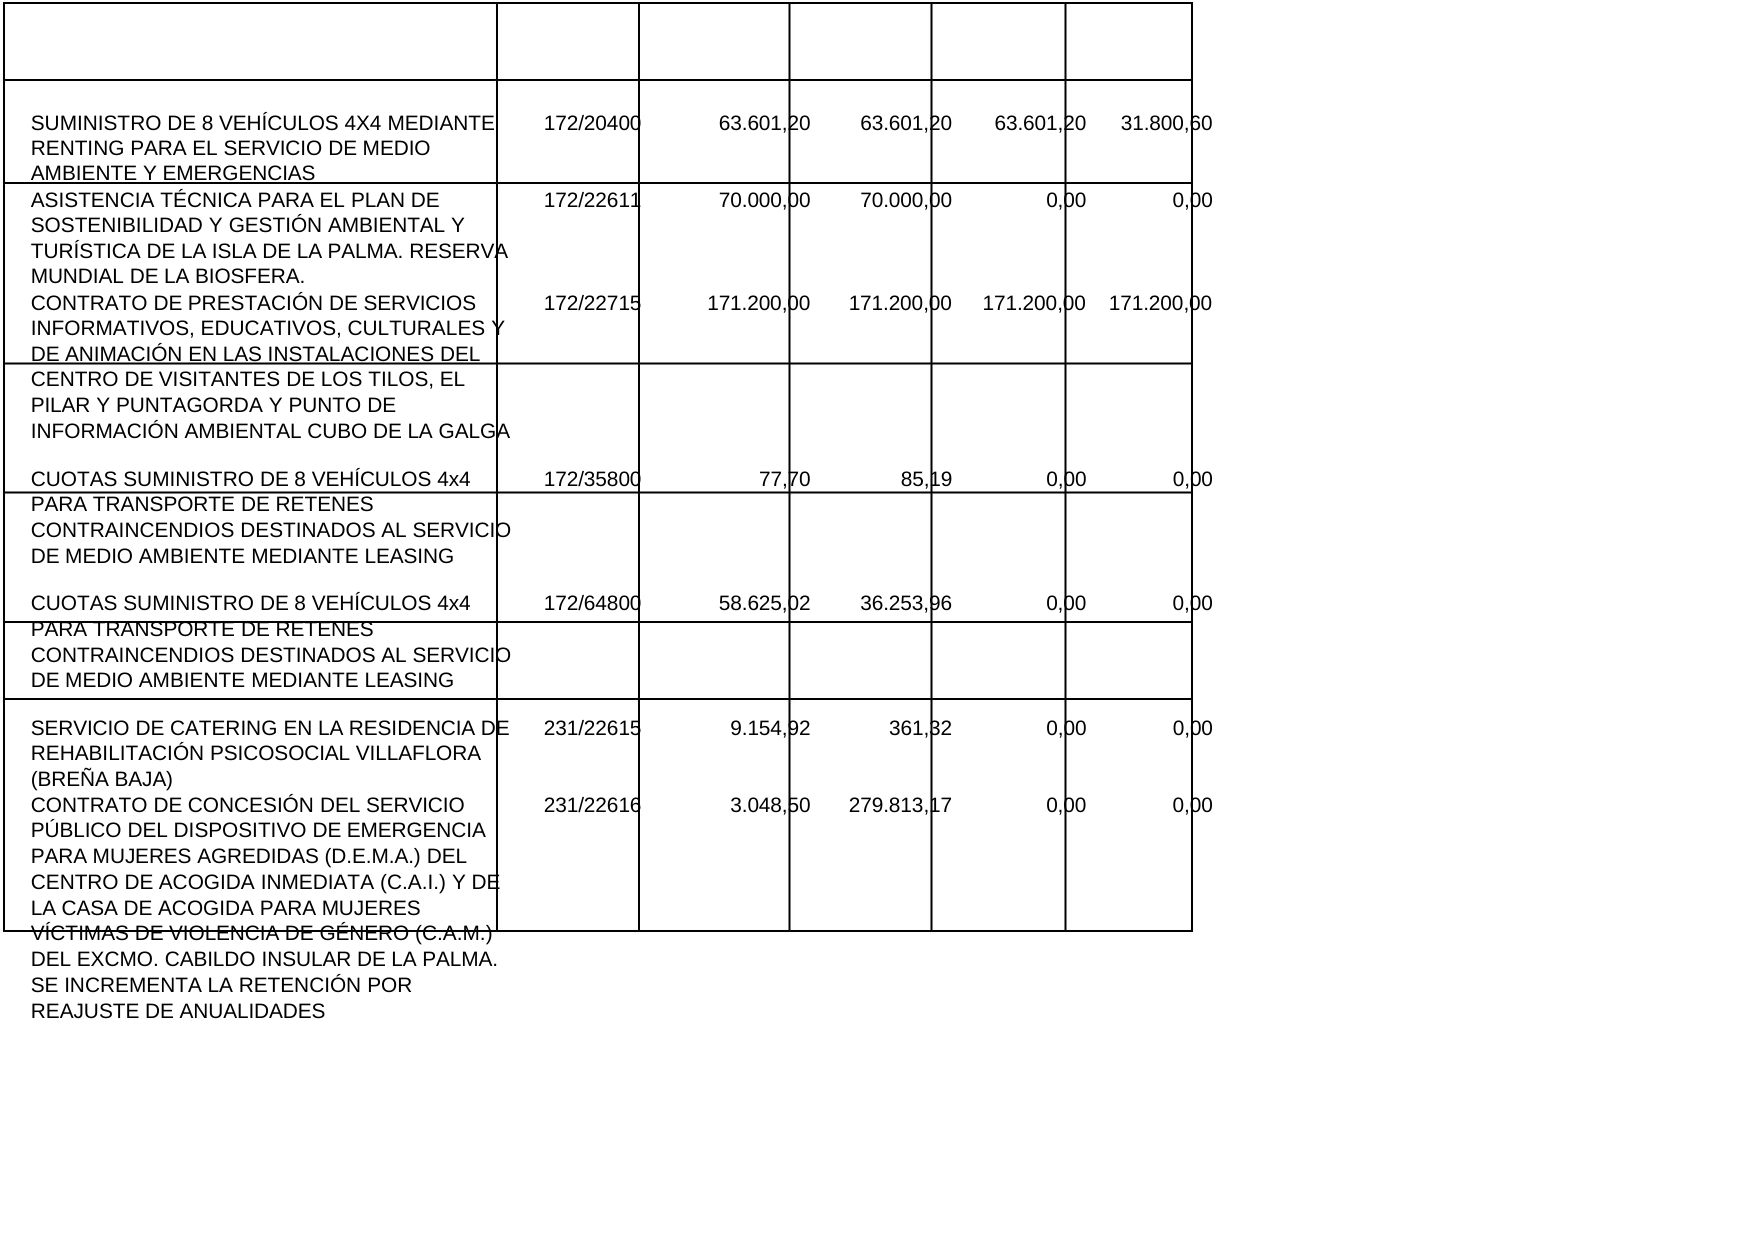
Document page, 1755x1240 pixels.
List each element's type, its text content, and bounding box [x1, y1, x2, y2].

table_header 172/20400 63.601,20 63.601,20 63.601,20 31.800,60 172/22611 70.000,00 70.000,00 0,00 0,00 172/22715 171.200,00 171.200,00 171.200,00 171.200,00 [1195, 111, 1220, 468]
table_cell [539, 934, 544, 1023]
table_cell 172/35800 77,70 85,19 0,00 0,00 [1195, 468, 1220, 592]
table_cell 231/22615 9.154,92 361,32 0,00 0,00 231/22616 3.048,50 279.813,17 0,00 0,00 [544, 717, 1220, 1023]
table_cell SERVICIO DE CATERING EN LA RESIDENCIA DE REHABILITACIÓN PSICOSOCIAL VILLAFLORA (BREÑA BAJA) CONTRATO DE CONCESIÓN DEL SERVICIO PÚBLICO DEL DISPOSITIVO DE EMERGENCIA PARA MUJERES AGREDIDAS (D.E.M.A.) DEL CENTRO DE ACOGIDA INMEDIATA (C.A.I.) Y DE LA CASA DE ACOGIDA PARA MUJERES VÍCTIMAS DE VIOLENCIA DE GÉNERO (C.A.M.) DEL EXCMO. CABILDO INSULAR DE LA PALMA. SE INCREMENTA LA RETENCIÓN POR REAJUSTE DE ANUALIDADES [31, 934, 539, 1023]
table_cell 172/64800 58.625,02 36.253,96 0,00 0,00 [1195, 592, 1220, 717]
